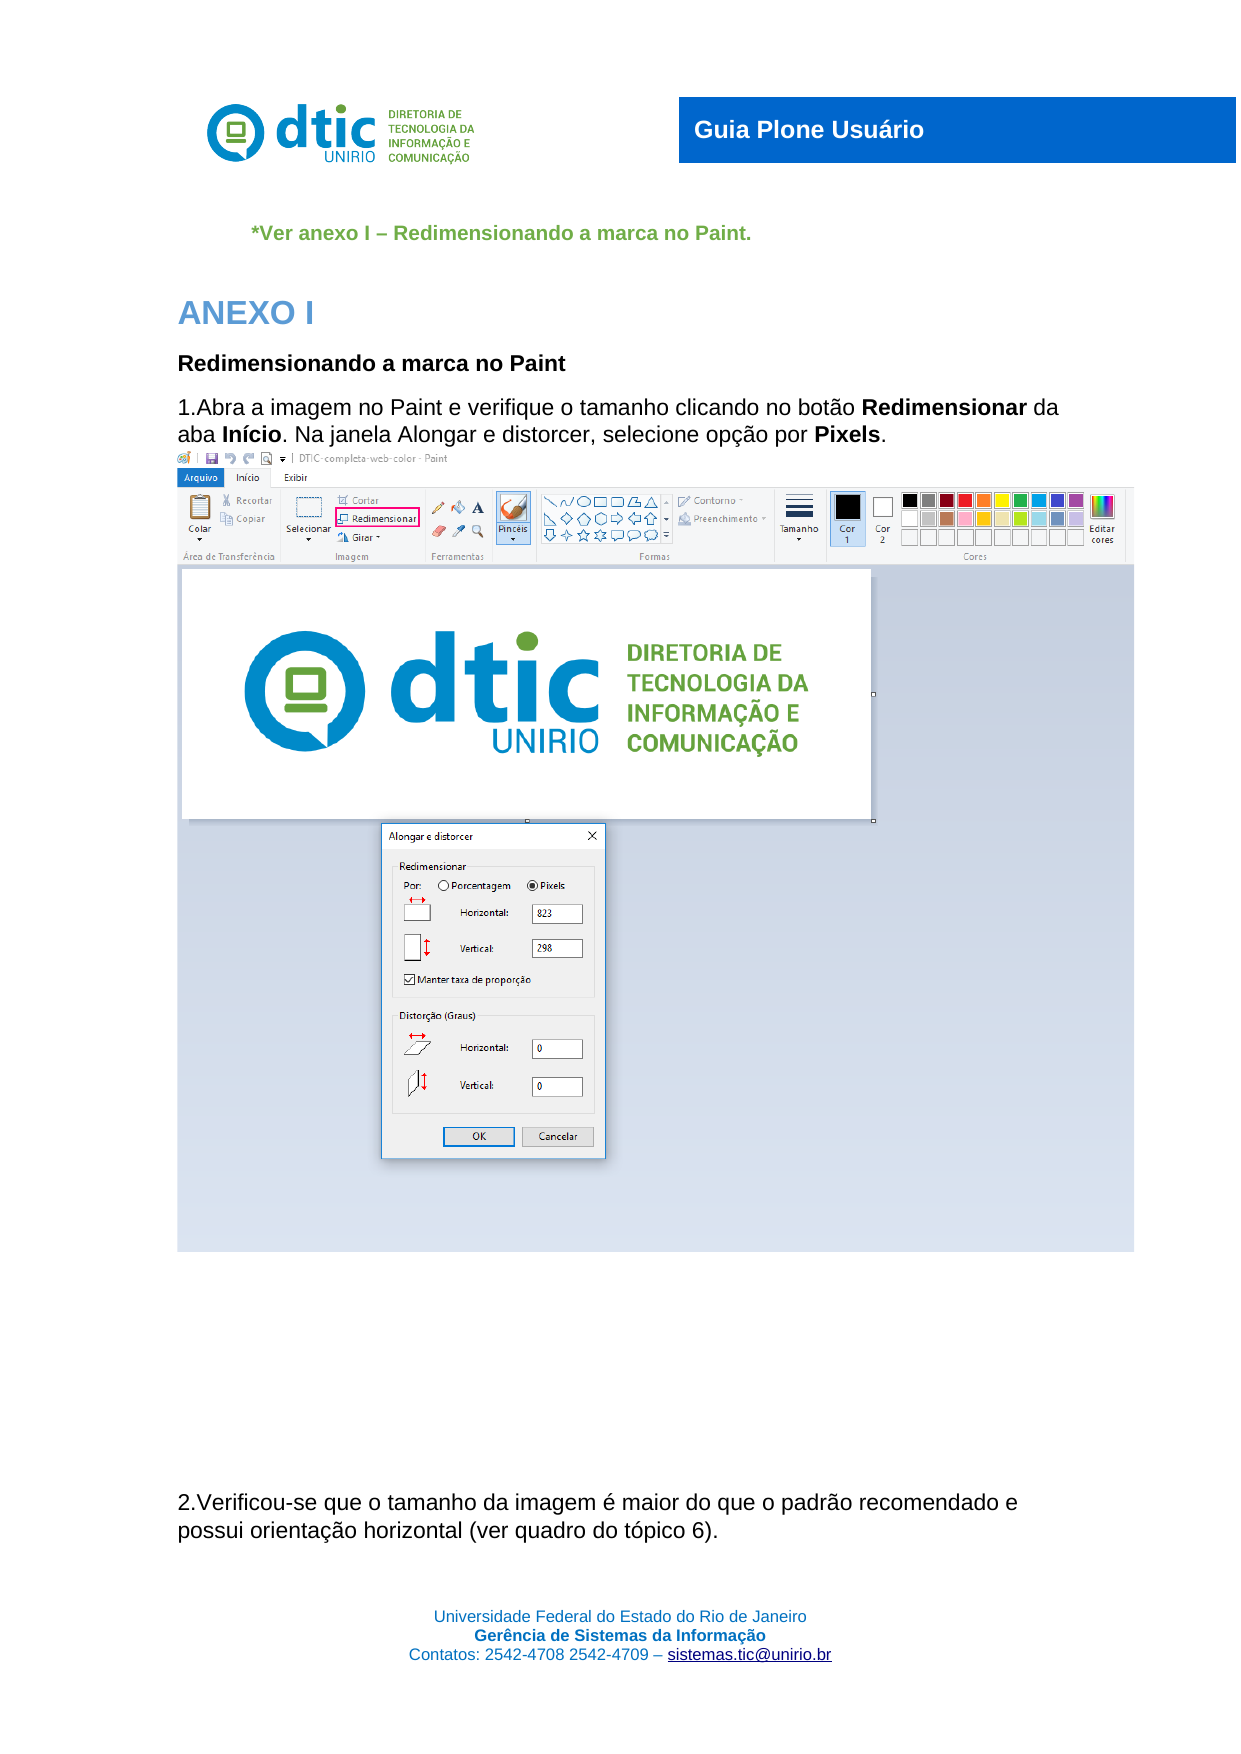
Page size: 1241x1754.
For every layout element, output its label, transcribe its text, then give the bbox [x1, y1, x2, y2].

text Redimensionando a marca no Paint [177, 349, 1063, 376]
picture [177, 448, 1135, 1252]
picture [177, 75, 504, 194]
text 2.Verificou-se que o tamanho da imagem é maior do que o padrão recomendado e possui orientação horizontal (ver quadro do tópico 6). [177, 1489, 1063, 1543]
text ANEXO I [177, 293, 1063, 331]
text 1.Abra a imagem no Paint e verifique o tamanho clicando no botão Redimensionar da aba Início. Na janela Alongar e distorcer, selecione opção por Pixels. [177, 394, 1063, 448]
text *Ver anexo I – Redimensionando a marca no Paint. [177, 221, 1063, 245]
